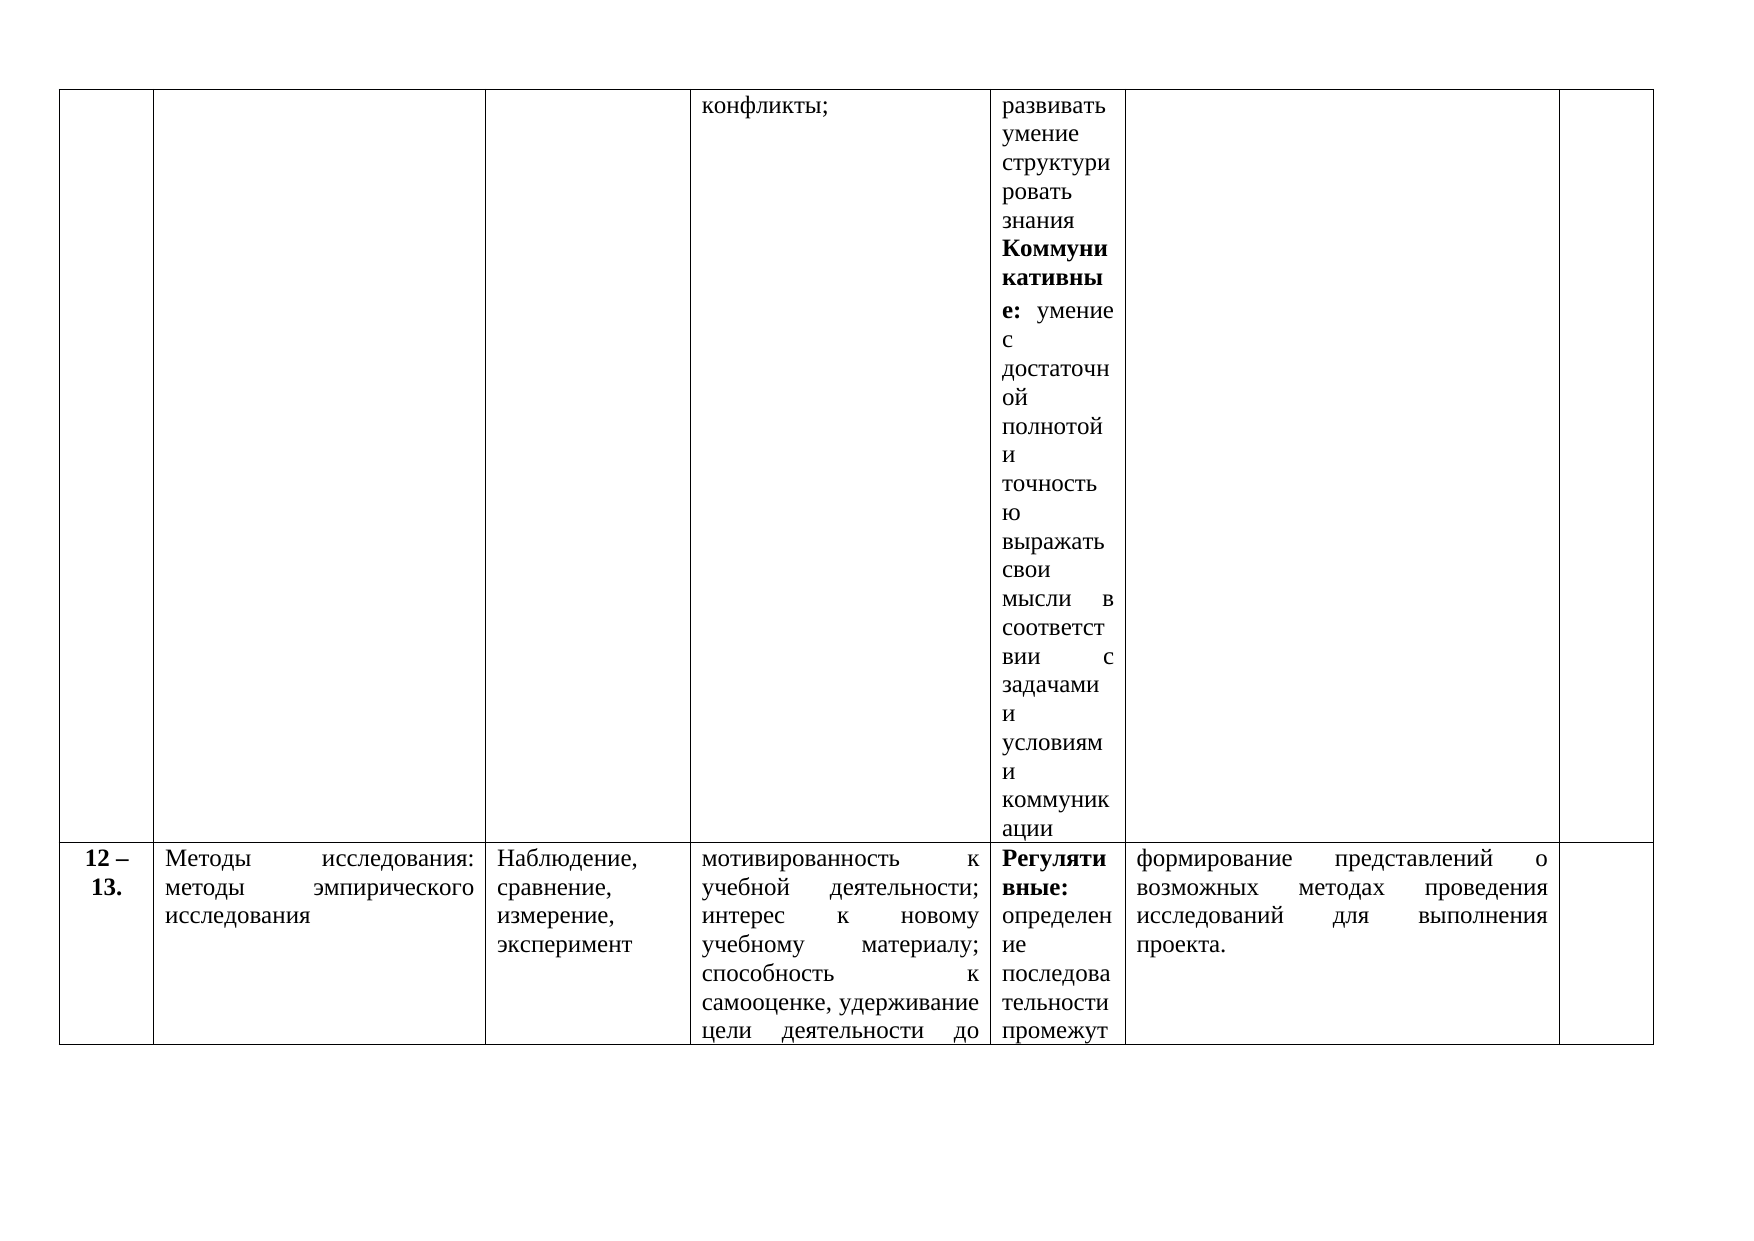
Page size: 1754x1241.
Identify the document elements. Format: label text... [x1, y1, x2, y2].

table_cell [154, 90, 485, 842]
table_cell [60, 90, 153, 842]
table_cell [1560, 843, 1653, 1044]
table_cell 12 – 13. [60, 843, 153, 1044]
table_cell конфликты; [691, 90, 990, 842]
table_cell [1560, 90, 1653, 842]
table_cell Регулятивные: определение последовательности промежут [991, 843, 1125, 1044]
table_cell Наблюдение, сравнение, измерение, эксперимент [486, 843, 690, 1044]
table_cell формирование представлений о возможных методах проведения исследований для выполнения проекта. [1126, 843, 1559, 1044]
table_cell [1126, 90, 1559, 842]
table_cell Методы исследования: методы эмпирического исследования [154, 843, 485, 1044]
table_cell [486, 90, 690, 842]
table_cell развивать умение структурировать знания Коммуникативные: умение с достаточной полнотой и точностью выражать свои мысли в соответствии с задачами и условиями коммуникации [991, 90, 1125, 842]
table_cell мотивированность к учебной деятельности; интерес к новому учебному материалу; способность к самооценке, удерживание цели деятельности до [691, 843, 990, 1044]
